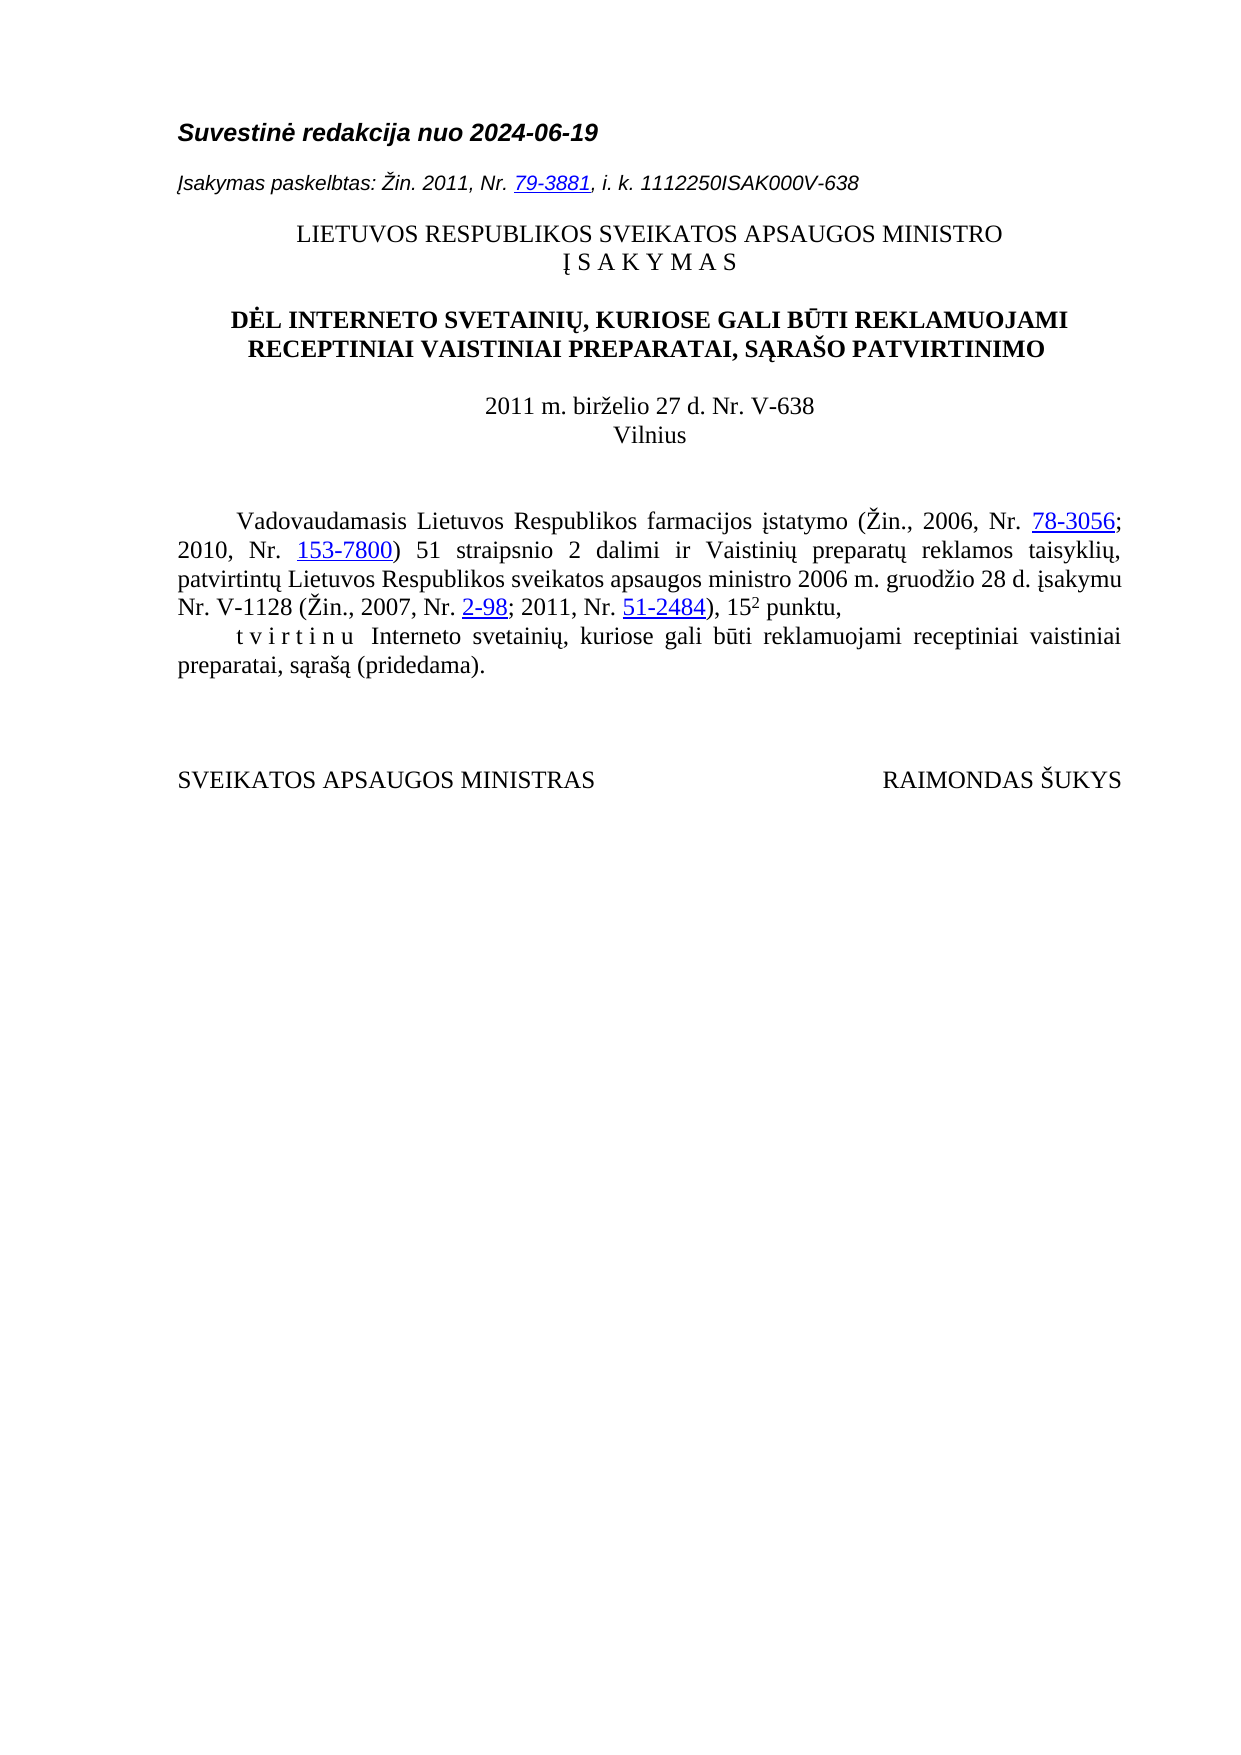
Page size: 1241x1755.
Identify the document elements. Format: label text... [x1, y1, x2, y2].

text SVEIKATOS APSAUGOS MINISTRAS RAIMONDAS ŠUKYS [177, 765, 1122, 794]
text LIETUVOS RESPUBLIKOS SVEIKATOS APSAUGOS MINISTRO [177, 219, 1122, 247]
text DĖL INTERNETO SVETAINIŲ, KURIOSE GALI BŪTI REKLAMUOJAMI RECEPTINIAI VAISTINIAI PREPARATAI, SĄRAŠO PATVIRTINIMO [177, 305, 1122, 362]
text Vadovaudamasis Lietuvos Respublikos farmacijos įstatymo (Žin., 2006, Nr. 78-3056; 2010, Nr. 153-7800) 51 straipsnio 2 dalimi ir Vaistinių preparatų reklamos taisyklių, patvirtintų Lietuvos Respublikos sveikatos apsaugos ministro 2006 m. gruodžio 28 d. įsakymu Nr. V-1128 (Žin., 2007, Nr. 2-98; 2011, Nr. 51-2484), 152 punktu, [177, 506, 1122, 621]
text Įsakymas paskelbtas: Žin. 2011, Nr. 79-3881, i. k. 1112250ISAK000V-638 [177, 171, 1122, 195]
text 2011 m. birželio 27 d. Nr. V-638 [177, 391, 1122, 420]
text tvirtinu Interneto svetainių, kuriose gali būti reklamuojami receptiniai vaistiniai preparatai, sąrašą (pridedama). [177, 621, 1122, 679]
text Suvestinė redakcija nuo 2024-06-19 [177, 118, 1122, 147]
text ĮSAKYMAS [177, 247, 1122, 276]
text Vilnius [177, 420, 1122, 449]
